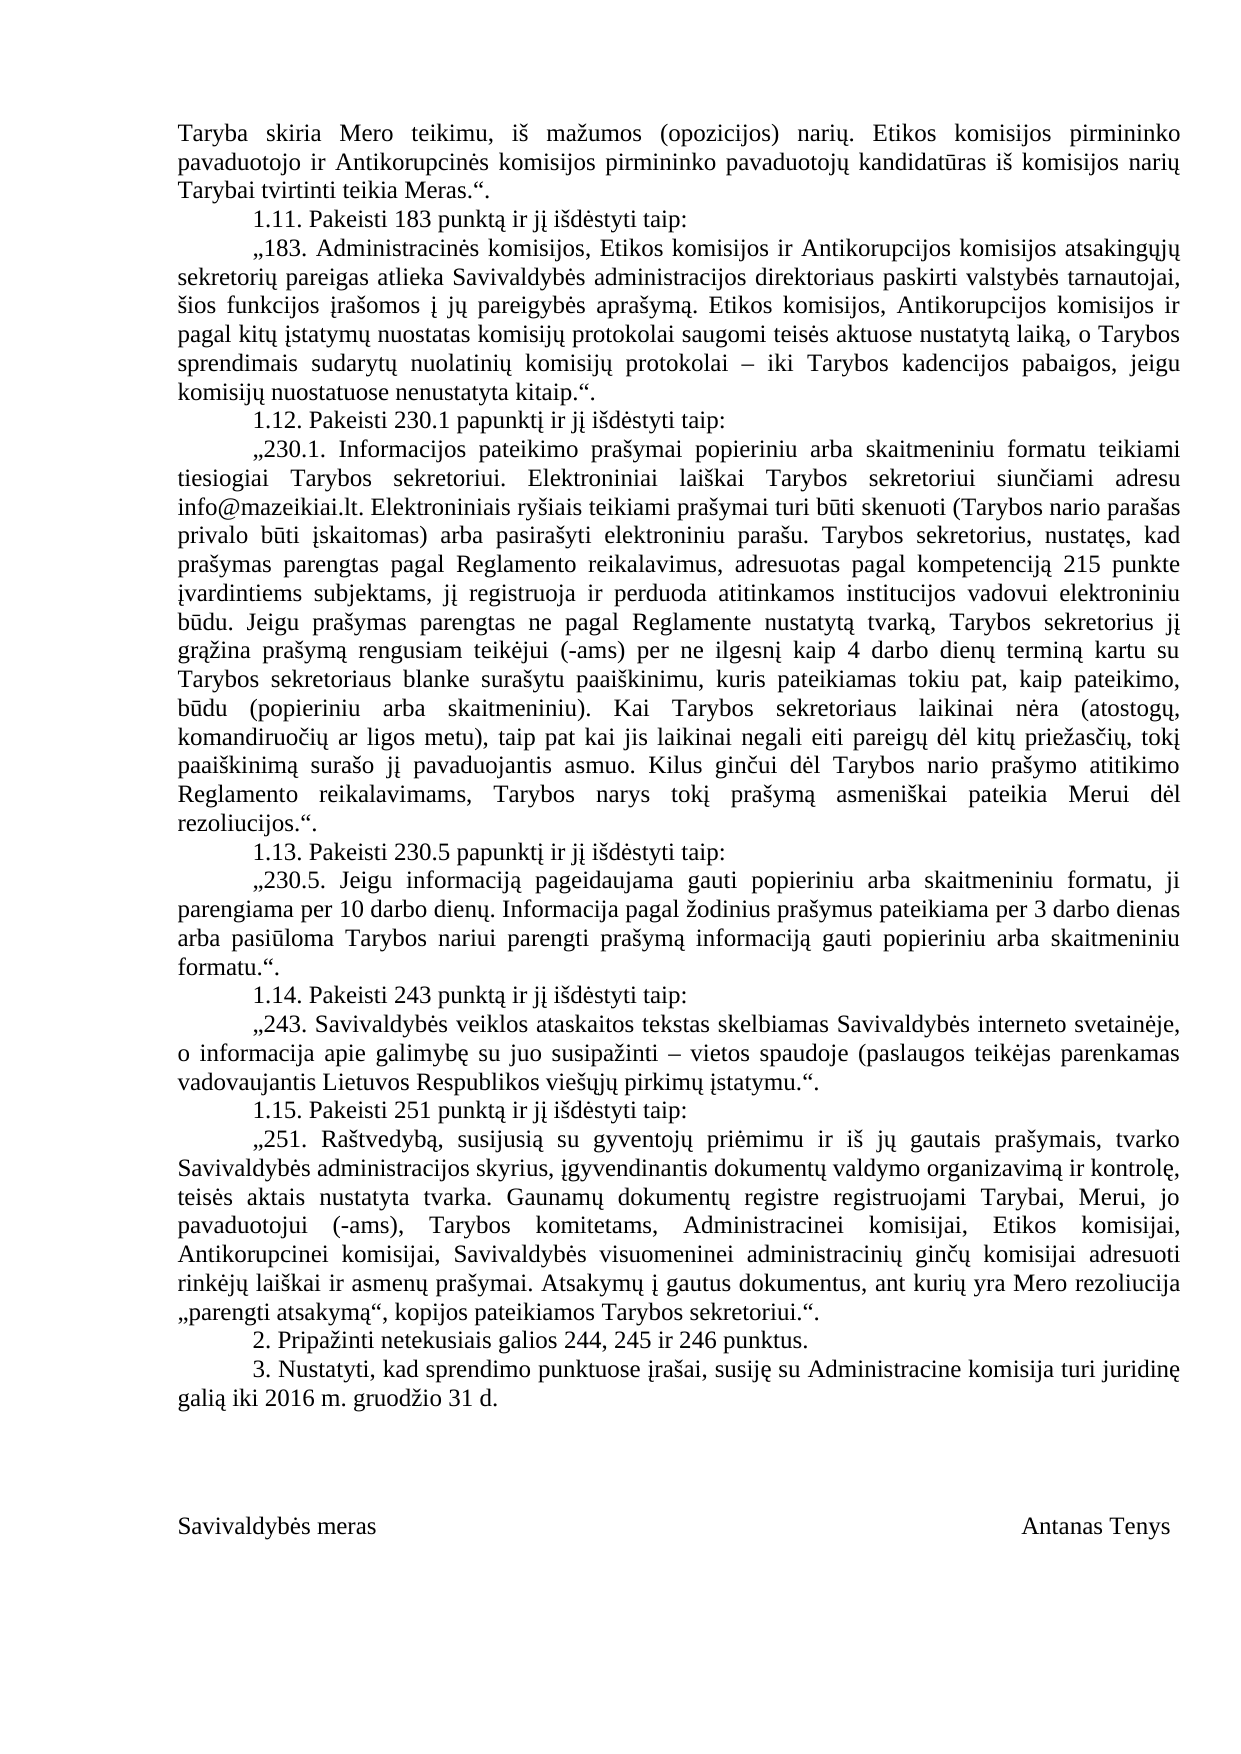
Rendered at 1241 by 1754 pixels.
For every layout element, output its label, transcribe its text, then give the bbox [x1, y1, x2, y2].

text Taryba skiria Mero teikimu, iš mažumos (opozicijos) narių. Etikos komisijos pirmininko pavaduotojo ir Antikorupcinės komisijos pirmininko pavaduotojų kandidatūras iš komisijos narių Tarybai tvirtinti teikia Meras.“. [177, 118, 1181, 204]
text 2. Pripažinti netekusiais galios 244, 245 ir 246 punktus. [177, 1326, 1181, 1354]
text 1.12. Pakeisti 230.1 papunktį ir jį išdėstyti taip: [177, 406, 1181, 434]
text „230.5. Jeigu informaciją pageidaujama gauti popieriniu arba skaitmeniniu formatu, ji parengiama per 10 darbo dienų. Informacija pagal žodinius prašymus pateikiama per 3 darbo dienas arba pasiūloma Tarybos nariui parengti prašymą informaciją gauti popieriniu arba skaitmeniniu formatu.“. [177, 866, 1181, 981]
text 1.13. Pakeisti 230.5 papunktį ir jį išdėstyti taip: [177, 837, 1181, 866]
text 1.11. Pakeisti 183 punktą ir jį išdėstyti taip: [177, 204, 1181, 233]
text 3. Nustatyti, kad sprendimo punktuose įrašai, susiję su Administracine komisija turi juridinę galią iki 2016 m. gruodžio 31 d. [177, 1354, 1181, 1412]
text „251. Raštvedybą, susijusią su gyventojų priėmimu ir iš jų gautais prašymais, tvarko Savivaldybės administracijos skyrius, įgyvendinantis dokumentų valdymo organizavimą ir kontrolę, teisės aktais nustatyta tvarka. Gaunamų dokumentų registre registruojami Tarybai, Merui, jo pavaduotojui (-ams), Tarybos komitetams, Administracinei komisijai, Etikos komisijai, Antikorupcinei komisijai, Savivaldybės visuomeninei administracinių ginčų komisijai adresuoti rinkėjų laiškai ir asmenų prašymai. Atsakymų į gautus dokumentus, ant kurių yra Mero rezoliucija „parengti atsakymą“, kopijos pateikiamos Tarybos sekretoriui.“. [177, 1124, 1181, 1326]
text „243. Savivaldybės veiklos ataskaitos tekstas skelbiamas Savivaldybės interneto svetainėje, o informacija apie galimybę su juo susipažinti – vietos spaudoje (paslaugos teikėjas parenkamas vadovaujantis Lietuvos Respublikos viešųjų pirkimų įstatymu.“. [177, 1009, 1181, 1096]
text 1.14. Pakeisti 243 punktą ir jį išdėstyti taip: [177, 981, 1181, 1009]
text Savivaldybės meras Antanas Tenys [177, 1511, 1181, 1540]
text „230.1. Informacijos pateikimo prašymai popieriniu arba skaitmeniniu formatu teikiami tiesiogiai Tarybos sekretoriui. Elektroniniai laiškai Tarybos sekretoriui siunčiami adresu info@mazeikiai.lt. Elektroniniais ryšiais teikiami prašymai turi būti skenuoti (Tarybos nario parašas privalo būti įskaitomas) arba pasirašyti elektroniniu parašu. Tarybos sekretorius, nustatęs, kad prašymas parengtas pagal Reglamento reikalavimus, adresuotas pagal kompetenciją 215 punkte įvardintiems subjektams, jį registruoja ir perduoda atitinkamos institucijos vadovui elektroniniu būdu. Jeigu prašymas parengtas ne pagal Reglamente nustatytą tvarką, Tarybos sekretorius jį grąžina prašymą rengusiam teikėjui (-ams) per ne ilgesnį kaip 4 darbo dienų terminą kartu su Tarybos sekretoriaus blanke surašytu paaiškinimu, kuris pateikiamas tokiu pat, kaip pateikimo, būdu (popieriniu arba skaitmeniniu). Kai Tarybos sekretoriaus laikinai nėra (atostogų, komandiruočių ar ligos metu), taip pat kai jis laikinai negali eiti pareigų dėl kitų priežasčių, tokį paaiškinimą surašo jį pavaduojantis asmuo. Kilus ginčui dėl Tarybos nario prašymo atitikimo Reglamento reikalavimams, Tarybos narys tokį prašymą asmeniškai pateikia Merui dėl rezoliucijos.“. [177, 434, 1181, 837]
text „183. Administracinės komisijos, Etikos komisijos ir Antikorupcijos komisijos atsakingųjų sekretorių pareigas atlieka Savivaldybės administracijos direktoriaus paskirti valstybės tarnautojai, šios funkcijos įrašomos į jų pareigybės aprašymą. Etikos komisijos, Antikorupcijos komisijos ir pagal kitų įstatymų nuostatas komisijų protokolai saugomi teisės aktuose nustatytą laiką, o Tarybos sprendimais sudarytų nuolatinių komisijų protokolai – iki Tarybos kadencijos pabaigos, jeigu komisijų nuostatuose nenustatyta kitaip.“. [177, 233, 1181, 406]
text 1.15. Pakeisti 251 punktą ir jį išdėstyti taip: [177, 1096, 1181, 1124]
